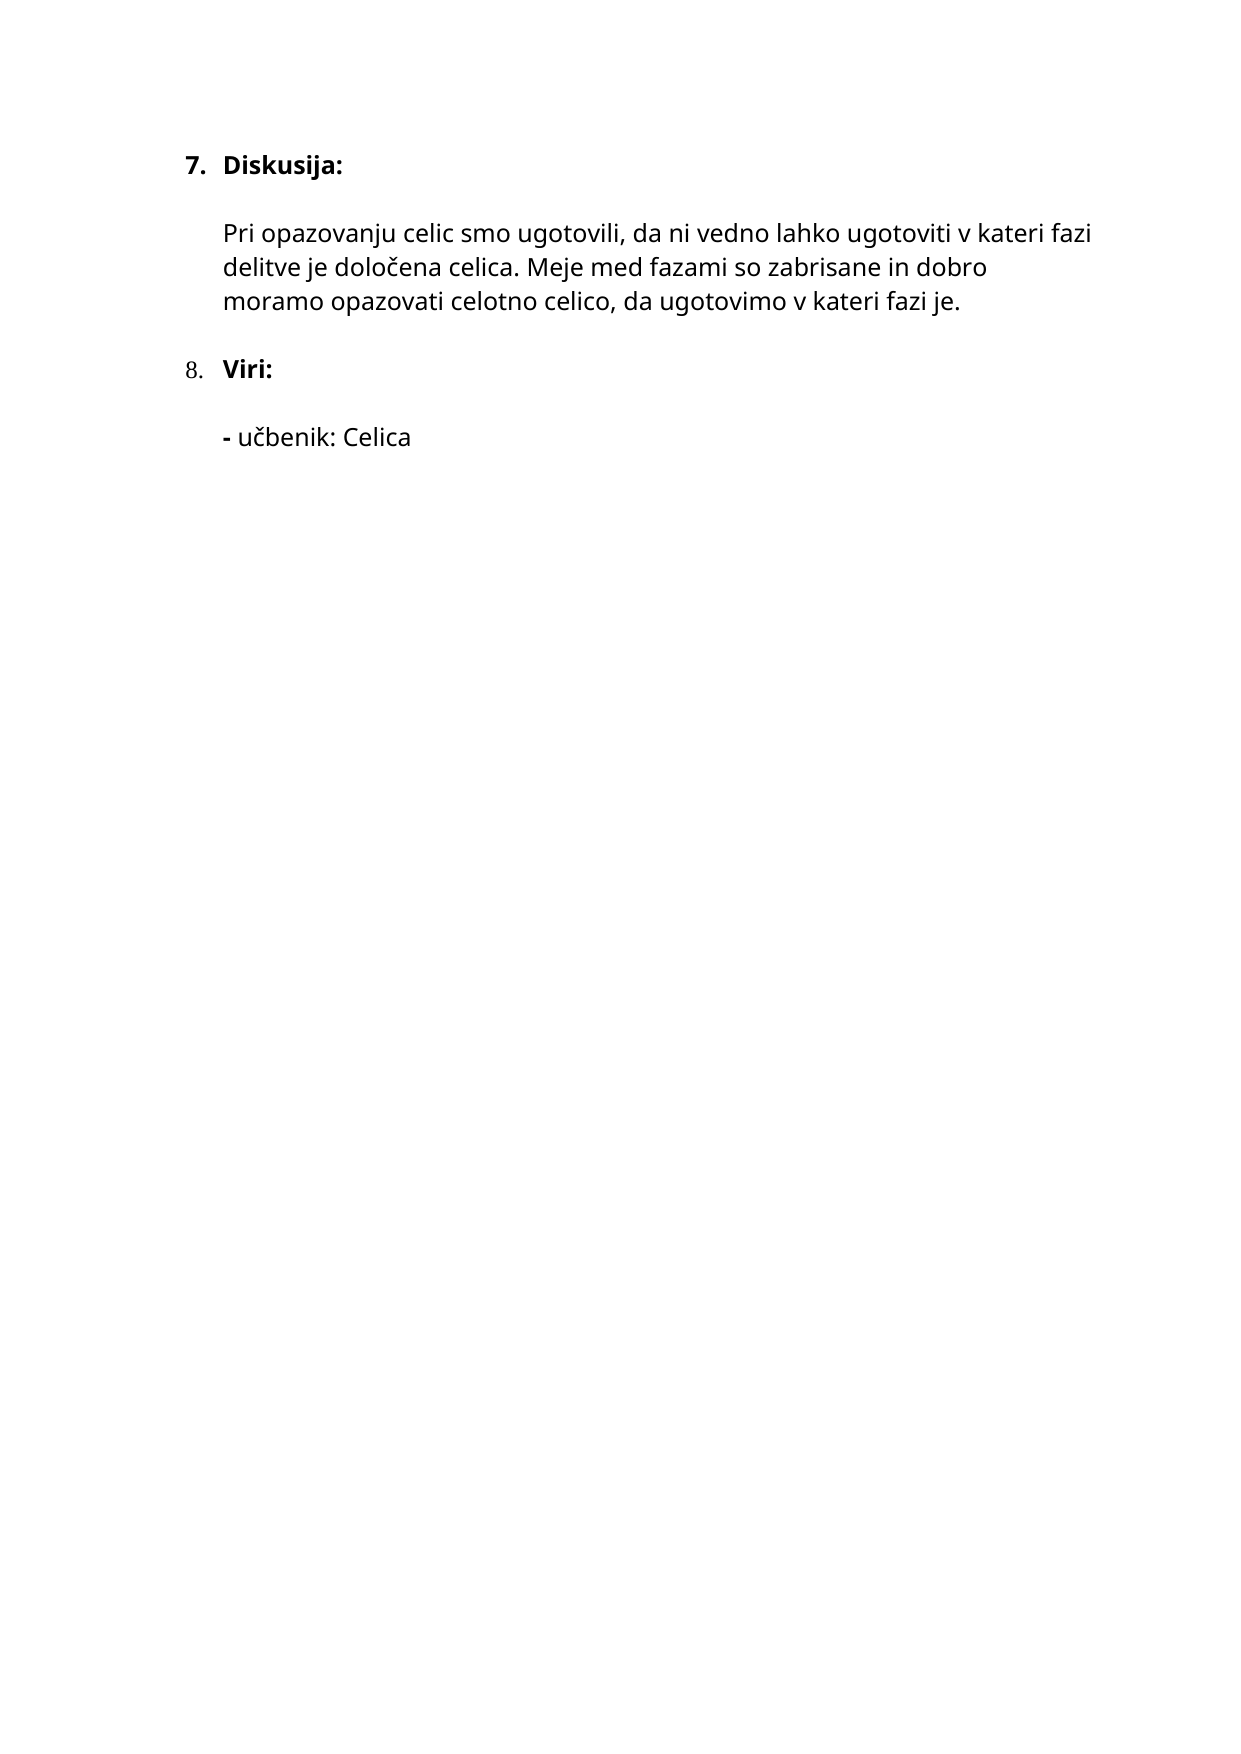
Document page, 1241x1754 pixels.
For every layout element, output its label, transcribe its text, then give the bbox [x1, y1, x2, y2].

text - učbenik: Celica [223, 420, 1093, 454]
text Pri opazovanju celic smo ugotovili, da ni vedno lahko ugotoviti v kateri fazi delitve je določena celica. Meje med fazami so zabrisane in dobro moramo opazovati celotno celico, da ugotovimo v kateri fazi je. [223, 216, 1093, 318]
list Diskusija: [185, 148, 1093, 182]
list Viri: [185, 352, 1093, 386]
